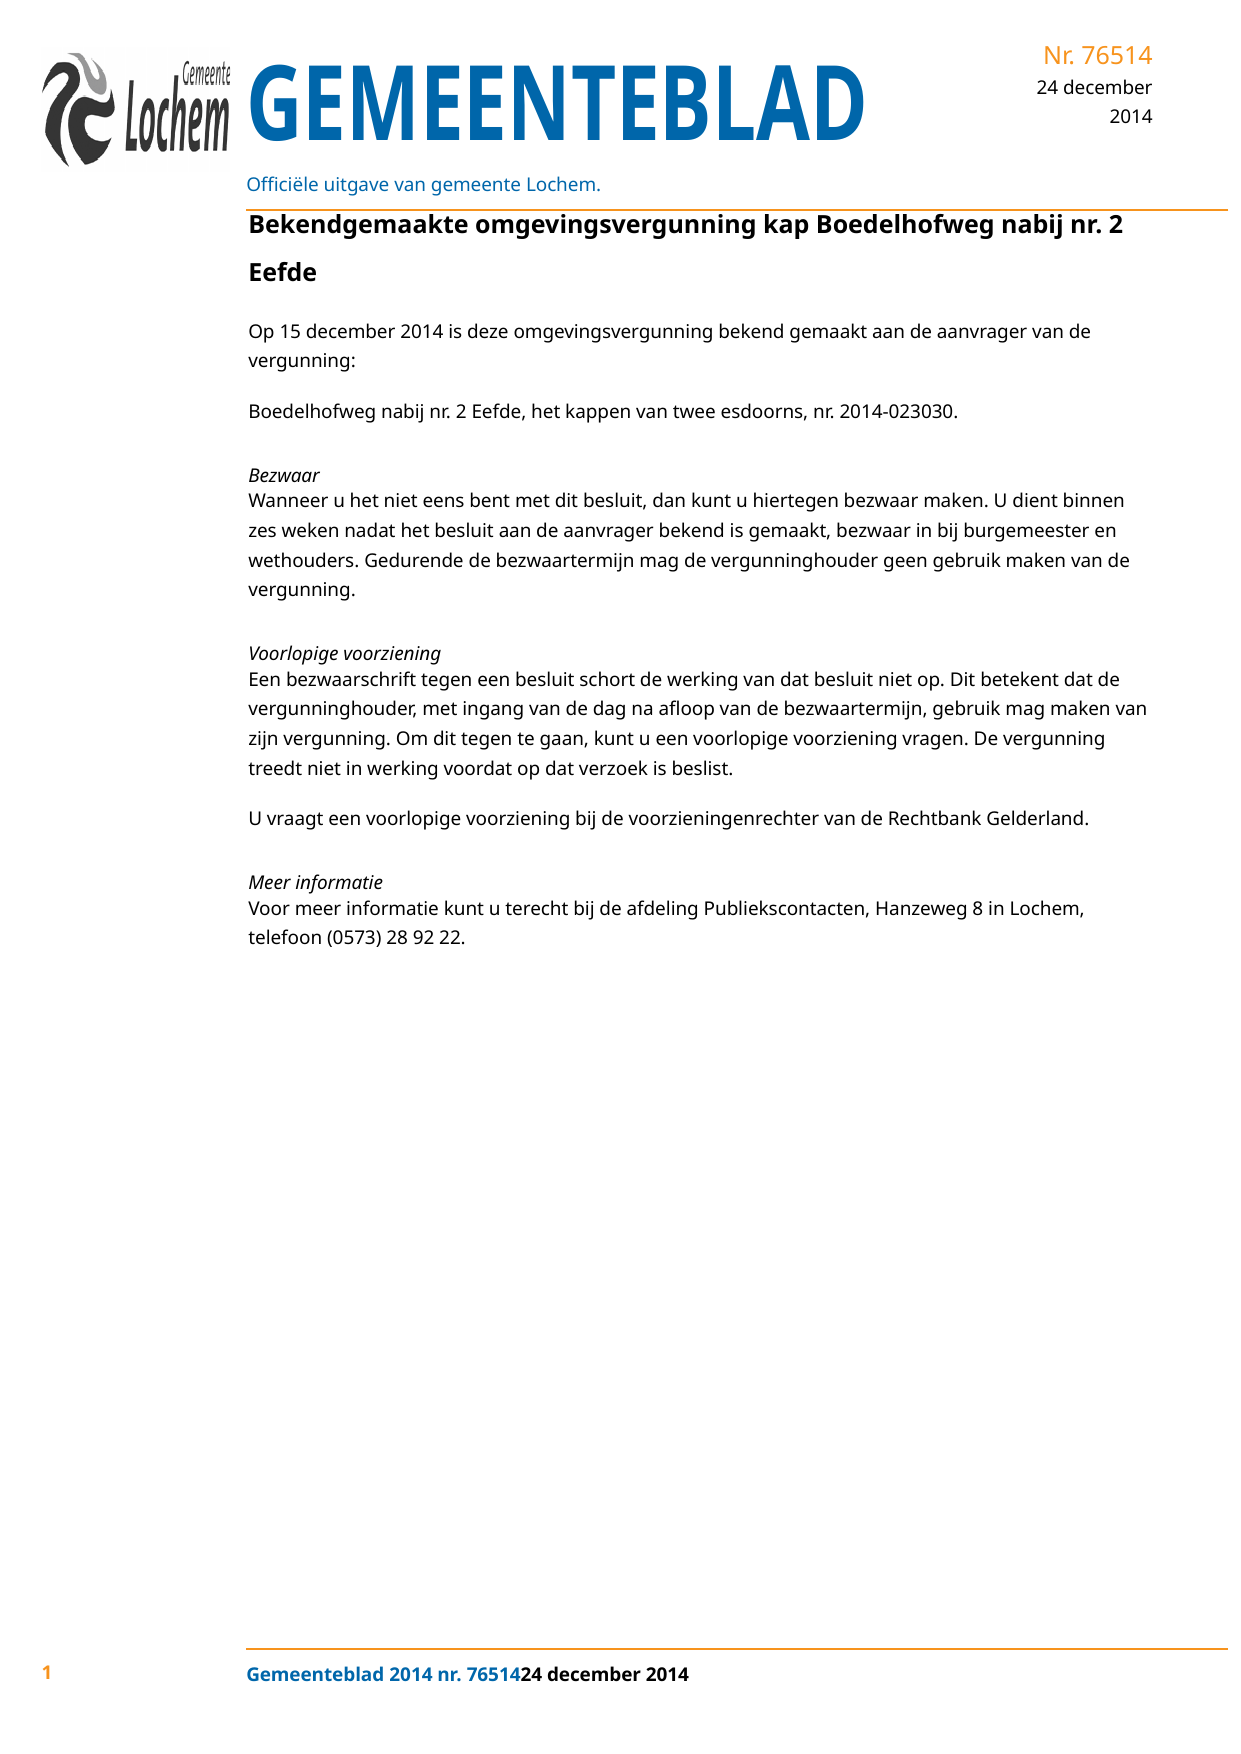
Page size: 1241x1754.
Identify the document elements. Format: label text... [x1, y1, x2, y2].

picture [41, 47, 231, 172]
text U vraagt een voorlopige voorziening bij de voorzieningenrechter van de Rechtbank Gelderland. [248, 805, 1152, 831]
text Voor meer informatie kunt u terecht bij de afdeling Publiekscontacten, Hanzeweg 8 in Lochem, telefoon (0573) 28 92 22. [248, 895, 1152, 950]
text Op 15 december 2014 is deze omgevingsvergunning bekend gemaakt aan de aanvrager van de vergunning: [248, 318, 1152, 373]
text Bezwaar [248, 462, 1152, 488]
text Wanneer u het niet eens bent met dit besluit, dan kunt u hiertegen bezwaar maken. U dient binnen zes weken nadat het besluit aan de aanvrager bekend is gemaakt, bezwaar in bij burgemeester en wethouders. Gedurende de bezwaartermijn mag de vergunninghouder geen gebruik maken van de vergunning. [248, 488, 1152, 602]
text Boedelhofweg nabij nr. 2 Eefde, het kappen van twee esdoorns, nr. 2014-023030. [248, 398, 1152, 424]
text Een bezwaarschrift tegen een besluit schort de werking van dat besluit niet op. Dit betekent dat de vergunninghouder, met ingang van de dag na afloop van de bezwaartermijn, gebruik mag maken van zijn vergunning. Om dit tegen te gaan, kunt u een voorlopige voorziening vragen. De vergunning treedt niet in werking voordat op dat verzoek is beslist. [248, 666, 1152, 781]
text Voorlopige voorziening [248, 640, 1152, 666]
text Bekendgemaakte omgevingsvergunning kap Boedelhofweg nabij nr. 2 Eefde [248, 211, 1152, 288]
text Meer informatie [248, 869, 1152, 895]
